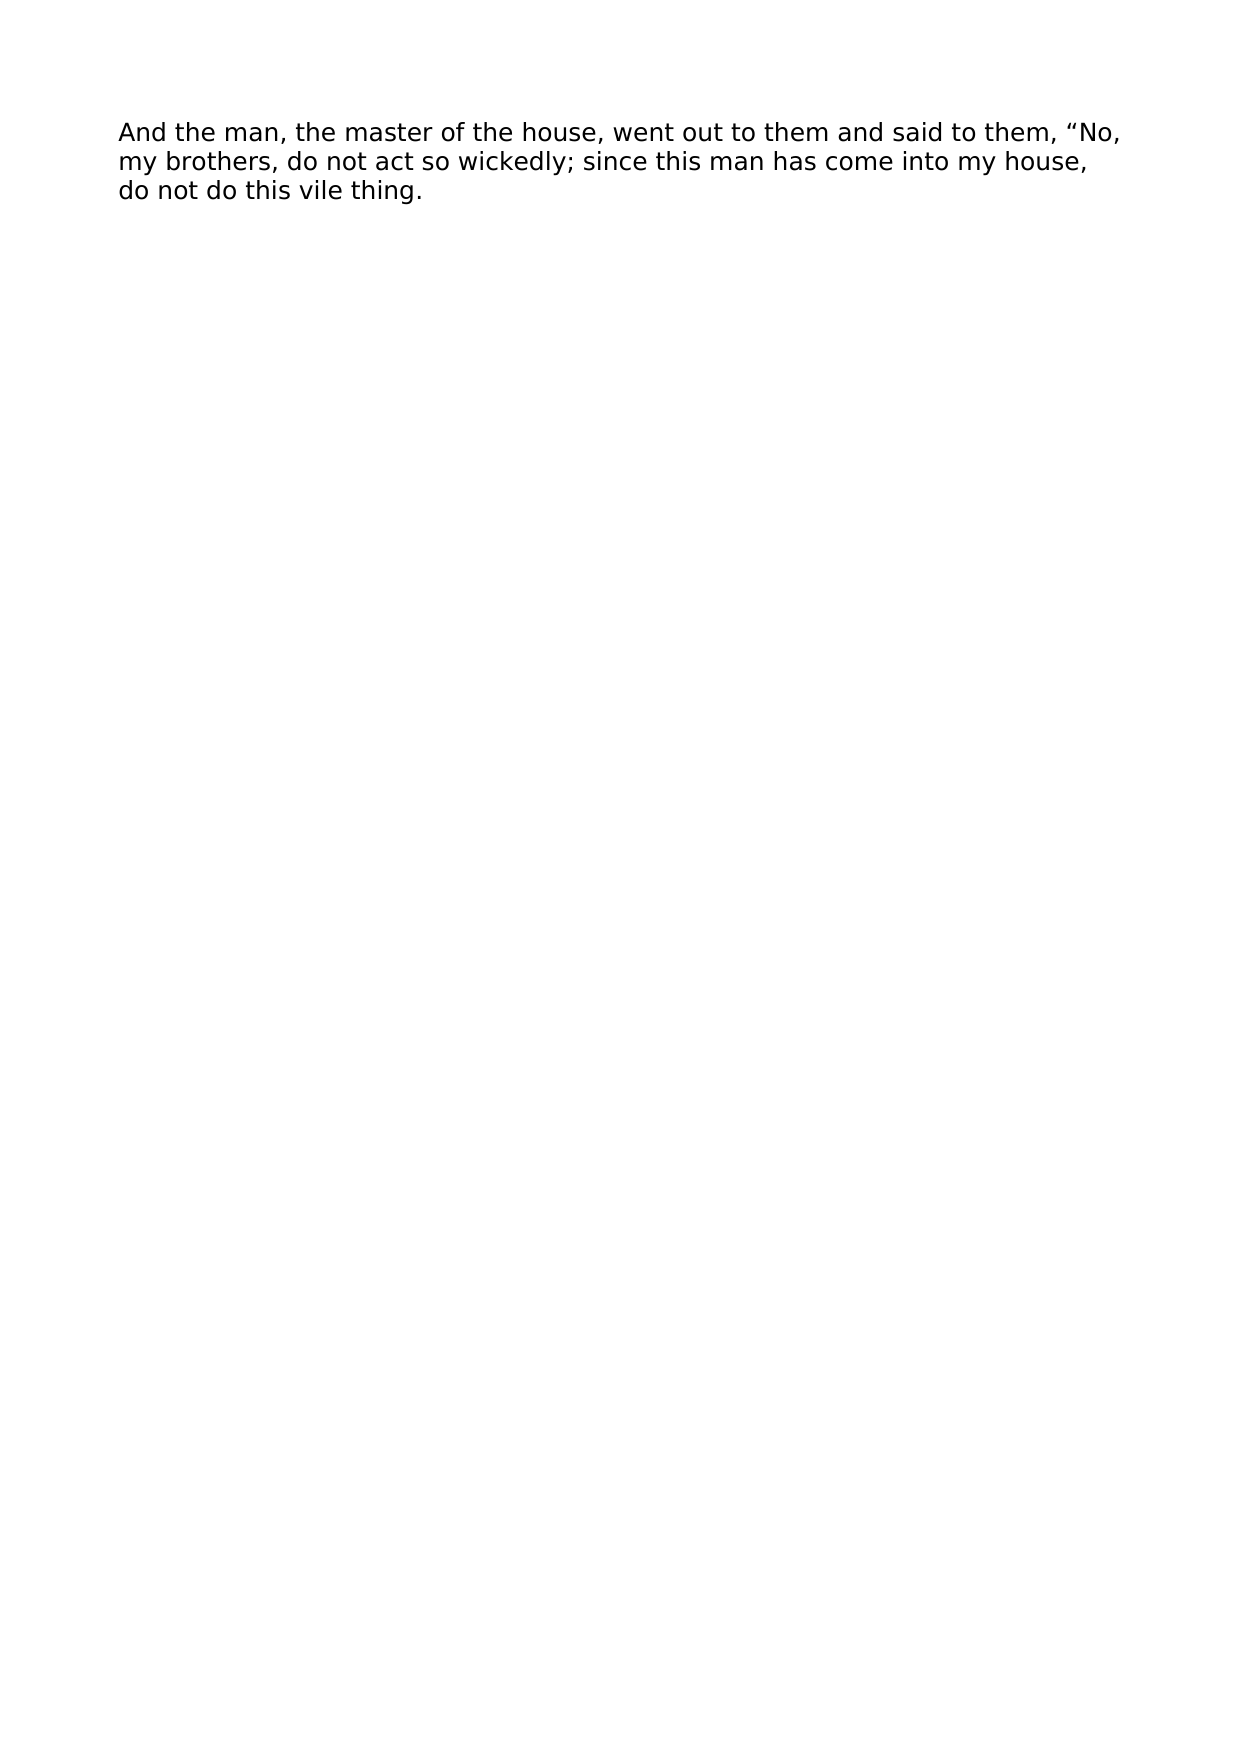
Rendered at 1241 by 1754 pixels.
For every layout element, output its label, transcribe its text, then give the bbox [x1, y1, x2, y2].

text And the man, the master of the house, went out to them and said to them, “No, my brothers, do not act so wickedly; since this man has come into my house, do not do this vile thing. [118, 118, 1122, 206]
